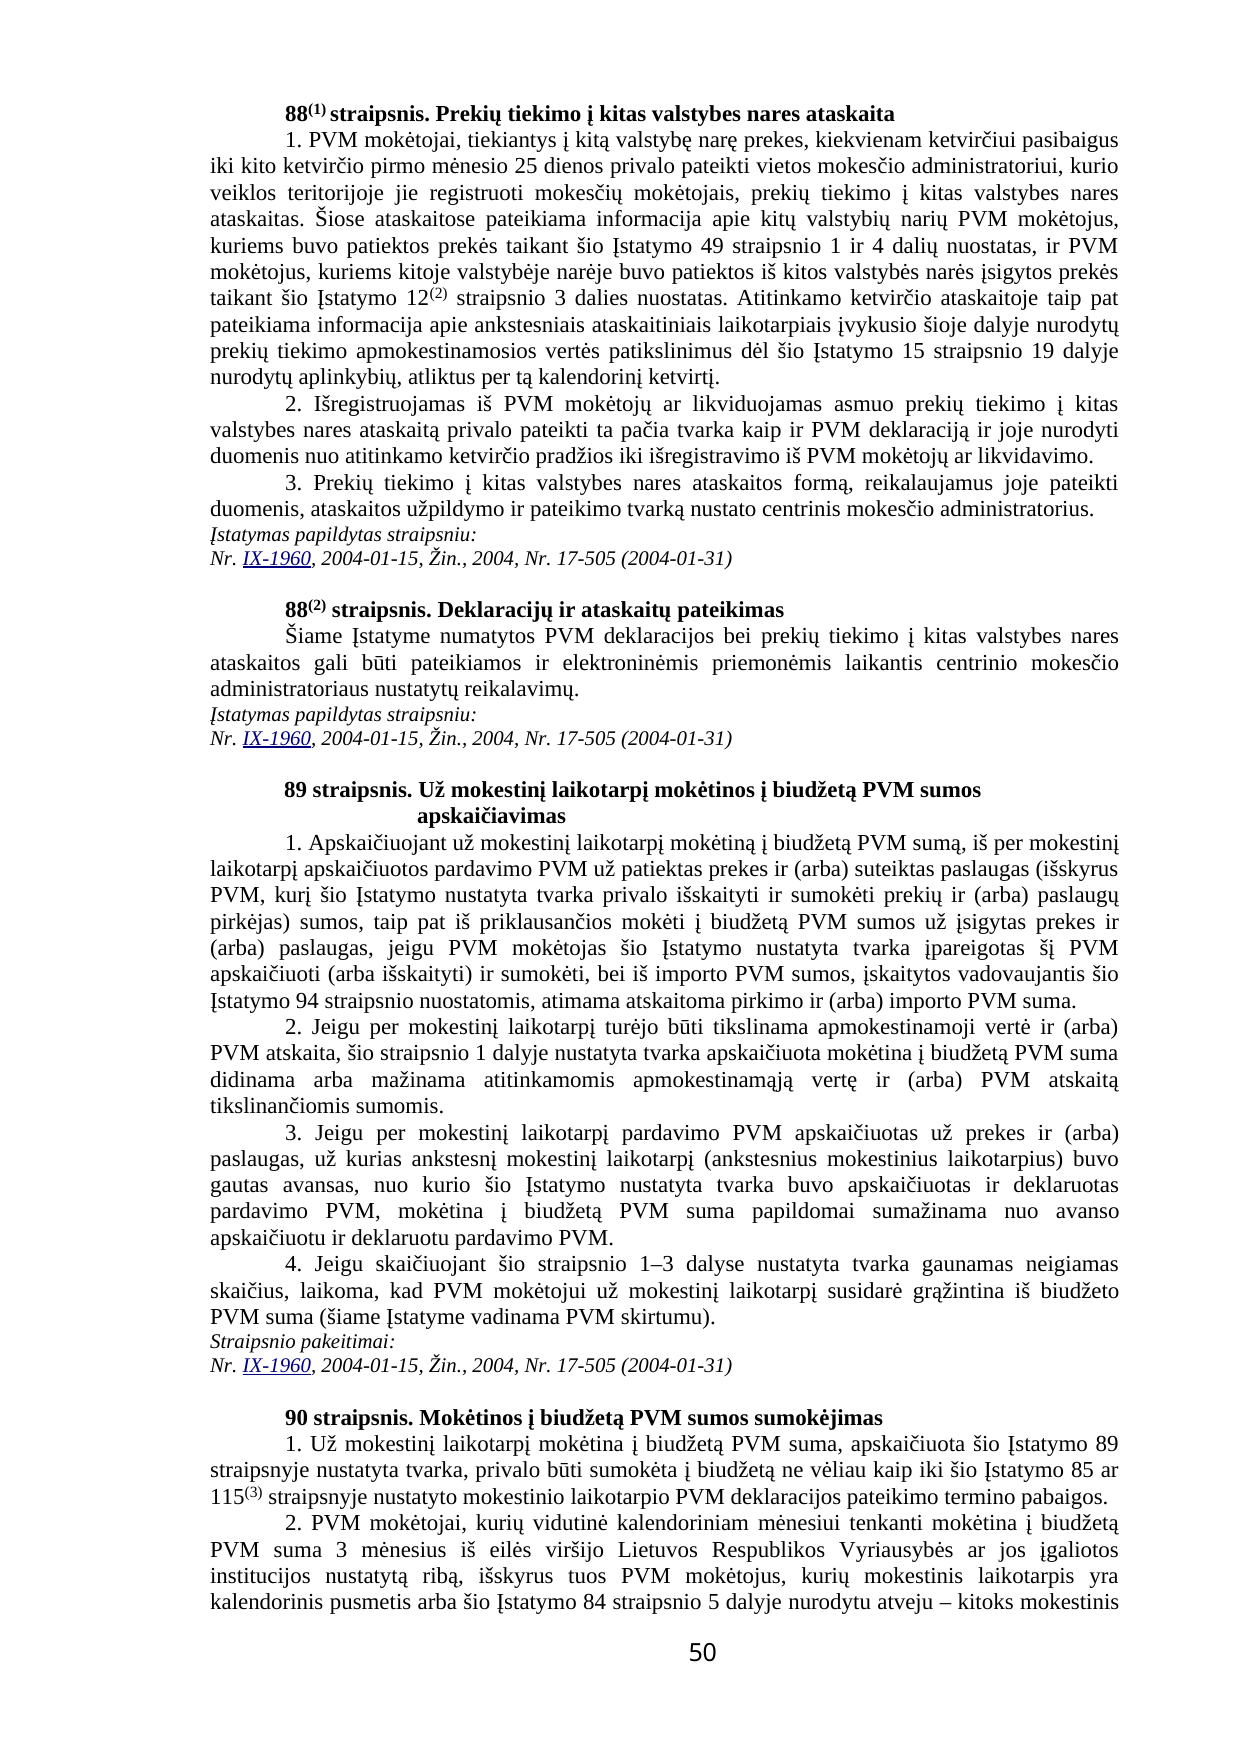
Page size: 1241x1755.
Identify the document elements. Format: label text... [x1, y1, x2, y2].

text Šiame Įstatyme numatytos PVM deklaracijos bei prekių tiekimo į kitas valstybes nares ataskaitos gali būti pateikiamos ir elektroninėmis priemonėmis laikantis centrinio mokesčio administratoriaus nustatytų reikalavimų. [210, 622, 1120, 701]
text Nr. IX-1960, 2004-01-15, Žin., 2004, Nr. 17-505 (2004-01-31) [210, 546, 1120, 570]
text apskaičiavimas [210, 802, 1120, 829]
text Straipsnio pakeitimai: [210, 1329, 1120, 1353]
text 2. Išregistruojamas iš PVM mokėtojų ar likviduojamas asmuo prekių tiekimo į kitas valstybes nares ataskaitą privalo pateikti ta pačia tvarka kaip ir PVM deklaraciją ir joje nurodyti duomenis nuo atitinkamo ketvirčio pradžios iki išregistravimo iš PVM mokėtojų ar likvidavimo. [210, 390, 1120, 469]
text 3. Jeigu per mokestinį laikotarpį pardavimo PVM apskaičiuotas už prekes ir (arba) paslaugas, už kurias ankstesnį mokestinį laikotarpį (ankstesnius mokestinius laikotarpius) buvo gautas avansas, nuo kurio šio Įstatymo nustatyta tvarka buvo apskaičiuotas ir deklaruotas pardavimo PVM, mokėtina į biudžetą PVM suma papildomai sumažinama nuo avanso apskaičiuotu ir deklaruotu pardavimo PVM. [210, 1118, 1120, 1250]
text 1. Apskaičiuojant už mokestinį laikotarpį mokėtiną į biudžetą PVM sumą, iš per mokestinį laikotarpį apskaičiuotos pardavimo PVM už patiektas prekes ir (arba) suteiktas paslaugas (išskyrus PVM, kurį šio Įstatymo nustatyta tvarka privalo išskaityti ir sumokėti prekių ir (arba) paslaugų pirkėjas) sumos, taip pat iš priklausančios mokėti į biudžetą PVM sumos už įsigytas prekes ir (arba) paslaugas, jeigu PVM mokėtojas šio Įstatymo nustatyta tvarka įpareigotas šį PVM apskaičiuoti (arba išskaityti) ir sumokėti, bei iš importo PVM sumos, įskaitytos vadovaujantis šio Įstatymo 94 straipsnio nuostatomis, atimama atskaitoma pirkimo ir (arba) importo PVM suma. [210, 829, 1120, 1013]
text 2. PVM mokėtojai, kurių vidutinė kalendoriniam mėnesiui tenkanti mokėtina į biudžetą PVM suma 3 mėnesius iš eilės viršijo Lietuvos Respublikos Vyriausybės ar jos įgaliotos institucijos nustatytą ribą, išskyrus tuos PVM mokėtojus, kurių mokestinis laikotarpis yra kalendorinis pusmetis arba šio Įstatymo 84 straipsnio 5 dalyje nurodytu atveju – kitoks mokestinis [210, 1509, 1120, 1615]
text 88(1) straipsnis. Prekių tiekimo į kitas valstybes nares ataskaita [210, 100, 1120, 126]
text 90 straipsnis. Mokėtinos į biudžetą PVM sumos sumokėjimas [210, 1404, 1120, 1430]
text 3. Prekių tiekimo į kitas valstybes nares ataskaitos formą, reikalaujamus joje pateikti duomenis, ataskaitos užpildymo ir pateikimo tvarką nustato centrinis mokesčio administratorius. [210, 469, 1120, 522]
text 4. Jeigu skaičiuojant šio straipsnio 1–3 dalyse nustatyta tvarka gaunamas neigiamas skaičius, laikoma, kad PVM mokėtojui už mokestinį laikotarpį susidarė grąžintina iš biudžeto PVM suma (šiame Įstatyme vadinama PVM skirtumu). [210, 1250, 1120, 1329]
text 2. Jeigu per mokestinį laikotarpį turėjo būti tikslinama apmokestinamoji vertė ir (arba) PVM atskaita, šio straipsnio 1 dalyje nustatyta tvarka apskaičiuota mokėtina į biudžetą PVM suma didinama arba mažinama atitinkamomis apmokestinamąją vertę ir (arba) PVM atskaitą tikslinančiomis sumomis. [210, 1013, 1120, 1118]
text Įstatymas papildytas straipsniu: [210, 522, 1120, 546]
text 89 straipsnis. Už mokestinį laikotarpį mokėtinos į biudžetą PVM sumos [210, 776, 1120, 802]
text Įstatymas papildytas straipsniu: [210, 701, 1120, 726]
text Nr. IX-1960, 2004-01-15, Žin., 2004, Nr. 17-505 (2004-01-31) [210, 1353, 1120, 1377]
text Nr. IX-1960, 2004-01-15, Žin., 2004, Nr. 17-505 (2004-01-31) [210, 726, 1120, 749]
text 1. PVM mokėtojai, tiekiantys į kitą valstybę narę prekes, kiekvienam ketvirčiui pasibaigus iki kito ketvirčio pirmo mėnesio 25 dienos privalo pateikti vietos mokesčio administratoriui, kurio veiklos teritorijoje jie registruoti mokesčių mokėtojais, prekių tiekimo į kitas valstybes nares ataskaitas. Šiose ataskaitose pateikiama informacija apie kitų valstybių narių PVM mokėtojus, kuriems buvo patiektos prekės taikant šio Įstatymo 49 straipsnio 1 ir 4 dalių nuostatas, ir PVM mokėtojus, kuriems kitoje valstybėje narėje buvo patiektos iš kitos valstybės narės įsigytos prekės taikant šio Įstatymo 12(2) straipsnio 3 dalies nuostatas. Atitinkamo ketvirčio ataskaitoje taip pat pateikiama informacija apie ankstesniais ataskaitiniais laikotarpiais įvykusio šioje dalyje nurodytų prekių tiekimo apmokestinamosios vertės patikslinimus dėl šio Įstatymo 15 straipsnio 19 dalyje nurodytų aplinkybių, atliktus per tą kalendorinį ketvirtį. [210, 126, 1120, 390]
text 1. Už mokestinį laikotarpį mokėtina į biudžetą PVM suma, apskaičiuota šio Įstatymo 89 straipsnyje nustatyta tvarka, privalo būti sumokėta į biudžetą ne vėliau kaip iki šio Įstatymo 85 ar 115(3) straipsnyje nustatyto mokestinio laikotarpio PVM deklaracijos pateikimo termino pabaigos. [210, 1430, 1120, 1509]
text 88(2) straipsnis. Deklaracijų ir ataskaitų pateikimas [210, 596, 1120, 622]
